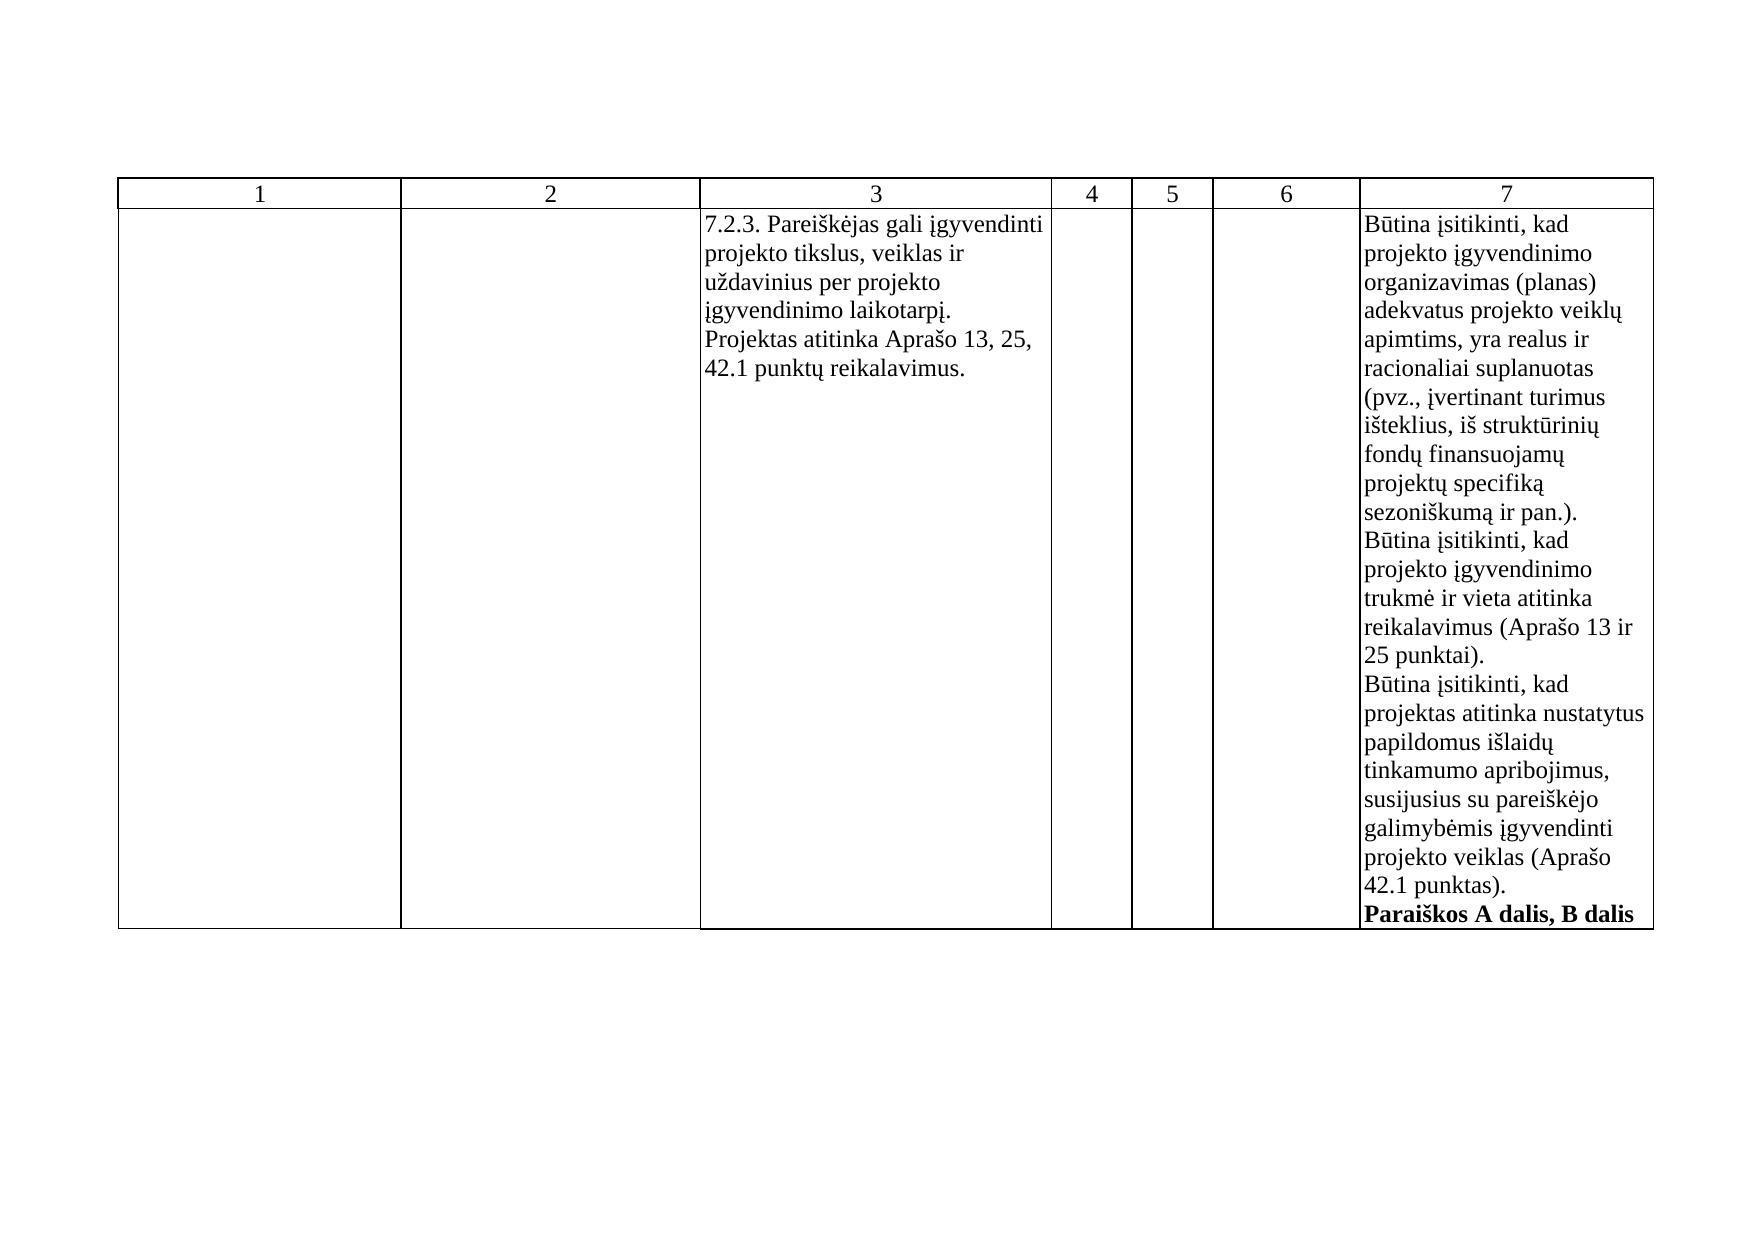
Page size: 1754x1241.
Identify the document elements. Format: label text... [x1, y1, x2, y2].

table_header 3 [701, 179, 1051, 207]
table_header 1 [119, 179, 400, 207]
table_cell [1214, 209, 1359, 928]
table_header 2 [402, 179, 699, 207]
table_header 6 [1214, 179, 1359, 207]
table_header 4 [1052, 179, 1131, 207]
table_cell Būtina įsitikinti, kad projekto įgyvendinimo organizavimas (planas) adekvatus projekto veiklų apimtims, yra realus ir racionaliai suplanuotas (pvz., įvertinant turimus išteklius, iš struktūrinių fondų finansuojamų projektų specifiką sezoniškumą ir pan.). Būtina įsitikinti, kad projekto įgyvendinimo trukmė ir vieta atitinka reikalavimus (Aprašo 13 ir 25 punktai). Būtina įsitikinti, kad projektas atitinka nustatytus papildomus išlaidų tinkamumo apribojimus, susijusius su pareiškėjo galimybėmis įgyvendinti projekto veiklas (Aprašo 42.1 punktas). Paraiškos A dalis, B dalis [1361, 209, 1653, 928]
table_cell [1052, 209, 1131, 928]
table_header 5 [1133, 179, 1212, 207]
table_cell [402, 209, 700, 928]
table_cell 7.2.3. Pareiškėjas gali įgyvendinti projekto tikslus, veiklas ir uždavinius per projekto įgyvendinimo laikotarpį. Projektas atitinka Aprašo 13, 25, 42.1 punktų reikalavimus. [701, 209, 1051, 928]
table_cell [119, 209, 400, 928]
table_header 7 [1361, 179, 1653, 207]
table_cell [1133, 209, 1212, 928]
